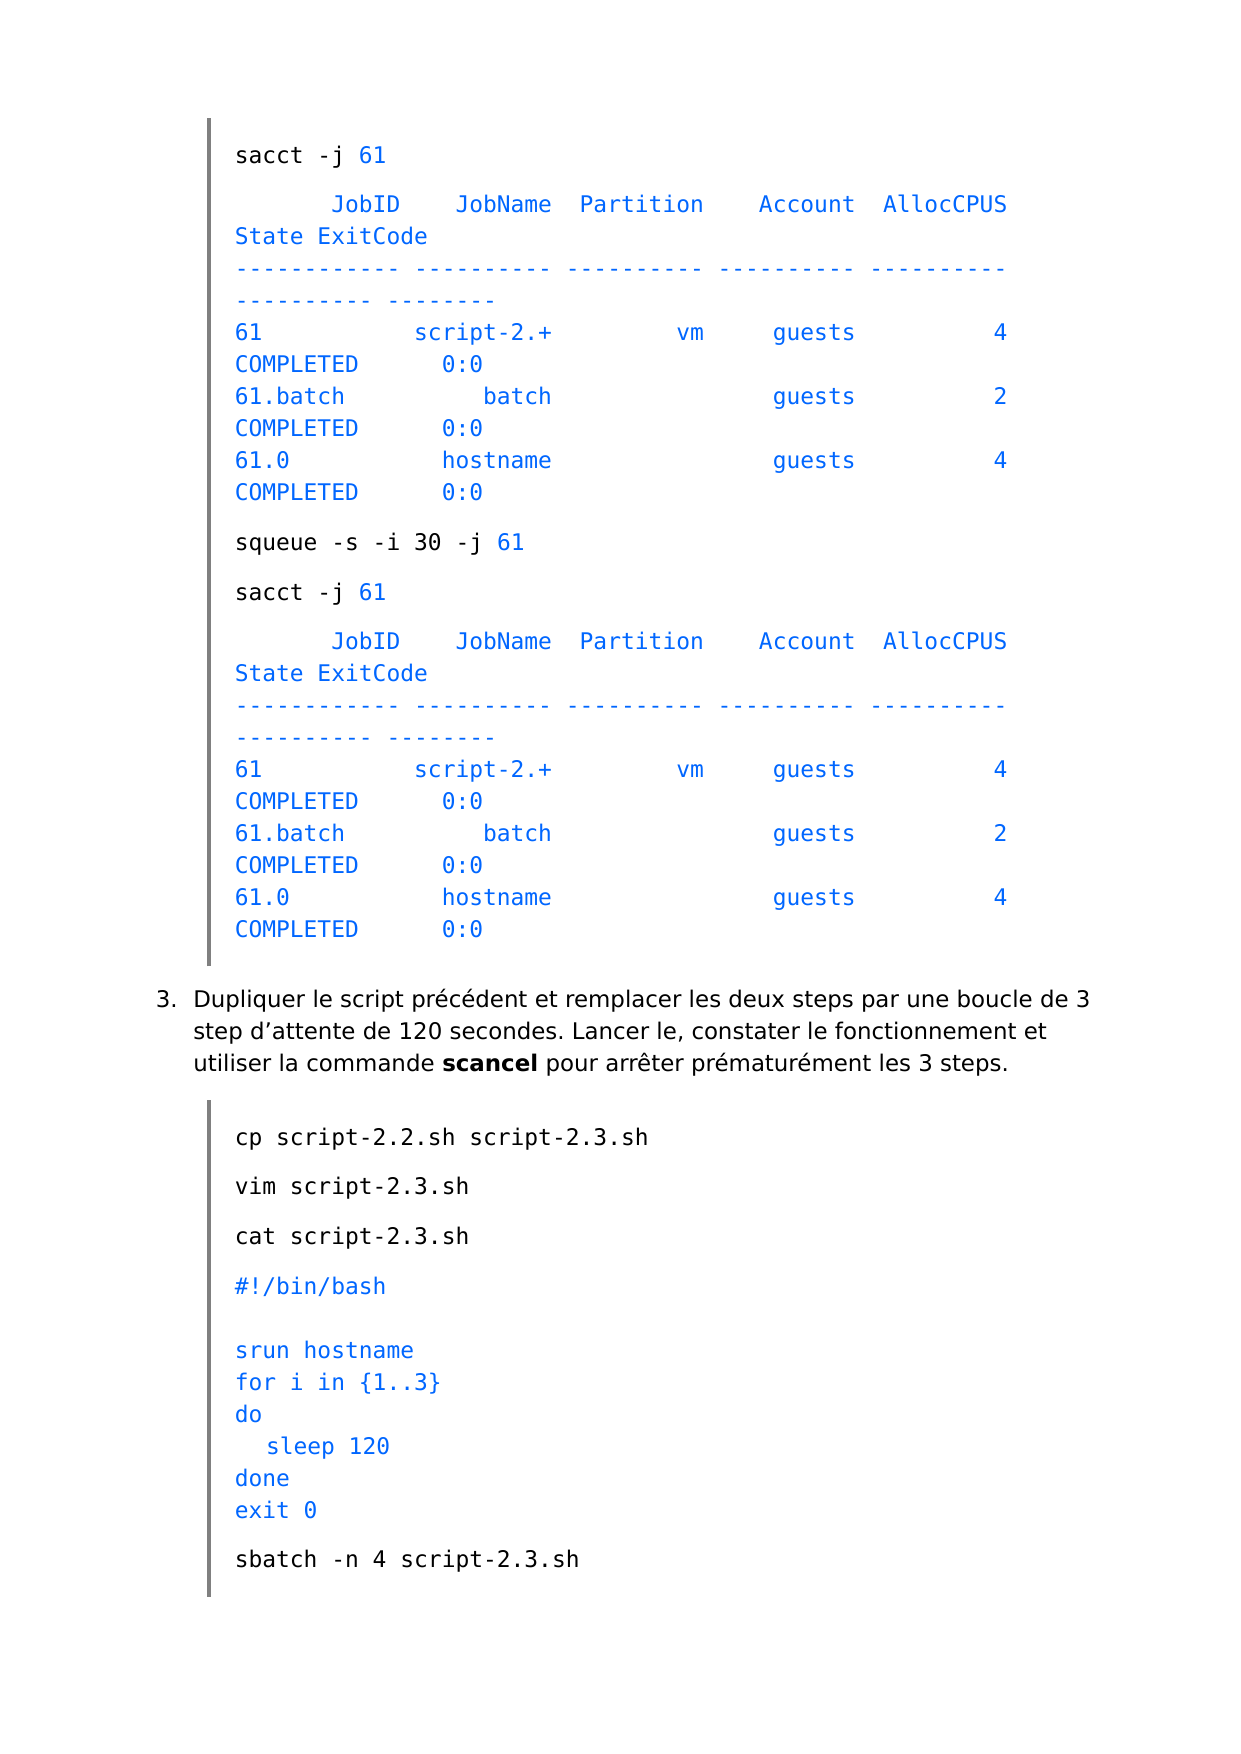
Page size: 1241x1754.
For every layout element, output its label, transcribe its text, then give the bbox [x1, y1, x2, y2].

text #!/bin/bash srun hostname for i in {1..3} do sleep 120 done exit 0 [211, 1249, 1122, 1523]
text sacct -j 61 [211, 118, 1122, 168]
text sbatch -n 4 script-2.3.sh [211, 1523, 1122, 1597]
list Dupliquer le script précédent et remplacer les deux steps par une boucle de 3 step d’attente de 120 secondes. Lancer le, constater le fonctionnement et utiliser la commande scancel pour arrêter prématurément les 3 steps. [156, 987, 1122, 1077]
text cat script-2.3.sh [211, 1199, 1122, 1249]
text JobID JobName Partition Account AllocCPUS State ExitCode ------------ ---------- ---------- ---------- ---------- ---------- -------- 61 script-2.+ vm guests 4 COMPLETED 0:0 61.batch batch guests 2 COMPLETED 0:0 61.0 hostname guests 4 COMPLETED 0:0 [211, 605, 1122, 966]
text sacct -j 61 [211, 555, 1122, 605]
text vim script-2.3.sh [211, 1150, 1122, 1199]
text JobID JobName Partition Account AllocCPUS State ExitCode ------------ ---------- ---------- ---------- ---------- ---------- -------- 61 script-2.+ vm guests 4 COMPLETED 0:0 61.batch batch guests 2 COMPLETED 0:0 61.0 hostname guests 4 COMPLETED 0:0 [211, 168, 1122, 505]
text squeue -s -i 30 -j 61 [211, 505, 1122, 555]
text cp script-2.2.sh script-2.3.sh [211, 1100, 1122, 1150]
